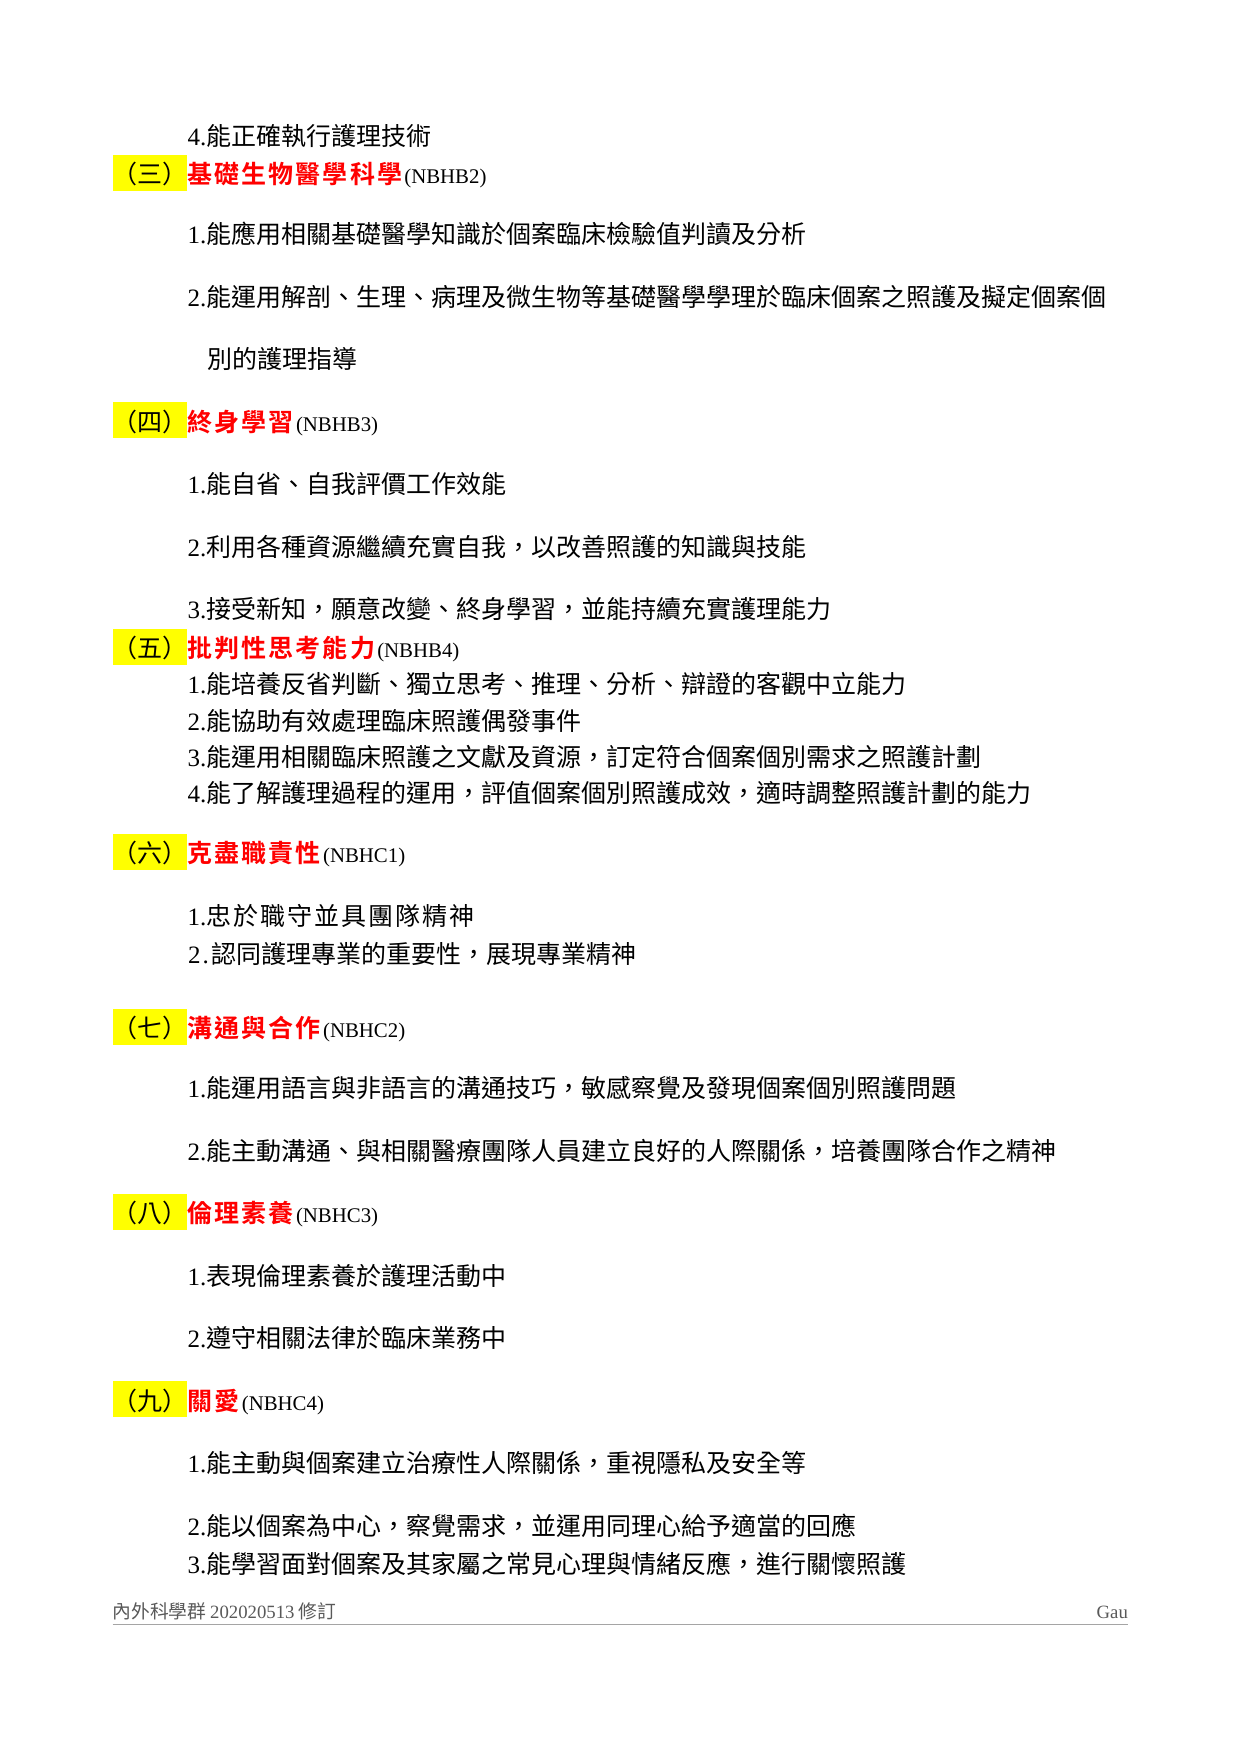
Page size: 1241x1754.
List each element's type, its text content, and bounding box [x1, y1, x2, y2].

text 2.能以個案為中心，察覺需求，並運用同理心給予適當的回應 [184, 1482, 1128, 1545]
text 4.能正確執行護理技術 [184, 92, 1128, 155]
text （五）批判性思考能力(NBHB4) [112, 629, 1128, 665]
text 1.表現倫理素養於護理活動中 [184, 1232, 1128, 1295]
text 1.能應用相關基礎醫學知識於個案臨床檢驗值判讀及分析 [184, 191, 1128, 254]
text （九）關愛(NBHC4) [112, 1357, 1128, 1420]
text 2.能主動溝通、與相關醫療團隊人員建立良好的人際關係，培養團隊合作之精神 [184, 1107, 1128, 1170]
text （七）溝通與合作(NBHC2) [112, 1009, 1128, 1045]
text （八）倫理素養(NBHC3) [112, 1170, 1128, 1232]
text 4.能了解護理過程的運用，評值個案個別照護成效，適時調整照護計劃的能力 [184, 774, 1128, 810]
text 3.接受新知，願意改變、終身學習，並能持續充實護理能力 [184, 566, 1128, 629]
text 3.能學習面對個案及其家屬之常見心理與情緒反應，進行關懷照護 [184, 1545, 1128, 1581]
text 1.能主動與個案建立治療性人際關係，重視隱私及安全等 [184, 1420, 1128, 1482]
text 2.利用各種資源繼續充實自我，以改善照護的知識與技能 [184, 504, 1128, 566]
text 3.能運用相關臨床照護之文獻及資源，訂定符合個案個別需求之照護計劃 [184, 737, 1128, 774]
text 2.能運用解剖、生理、病理及微生物等基礎醫學學理於臨床個案之照護及擬定個案個別的護理指導 [187, 254, 1128, 379]
text 1.能運用語言與非語言的溝通技巧，敏感察覺及發現個案個別照護問題 [184, 1045, 1128, 1107]
text 2.能協助有效處理臨床照護偶發事件 [184, 701, 1128, 737]
text 1.忠於職守並具團隊精神 [184, 872, 1128, 935]
text （六）克盡職責性(NBHC1) [112, 810, 1128, 872]
text （三）基礎生物醫學科學(NBHB2) [112, 155, 1128, 191]
text 2.認同護理專業的重要性，展現專業精神 [184, 935, 1128, 971]
text 1.能培養反省判斷、獨立思考、推理、分析、辯證的客觀中立能力 [184, 665, 1128, 701]
text （四）終身學習(NBHB3) [112, 379, 1069, 441]
text 1.能自省、自我評價工作效能 [184, 441, 1069, 504]
text 2.遵守相關法律於臨床業務中 [184, 1295, 1128, 1357]
